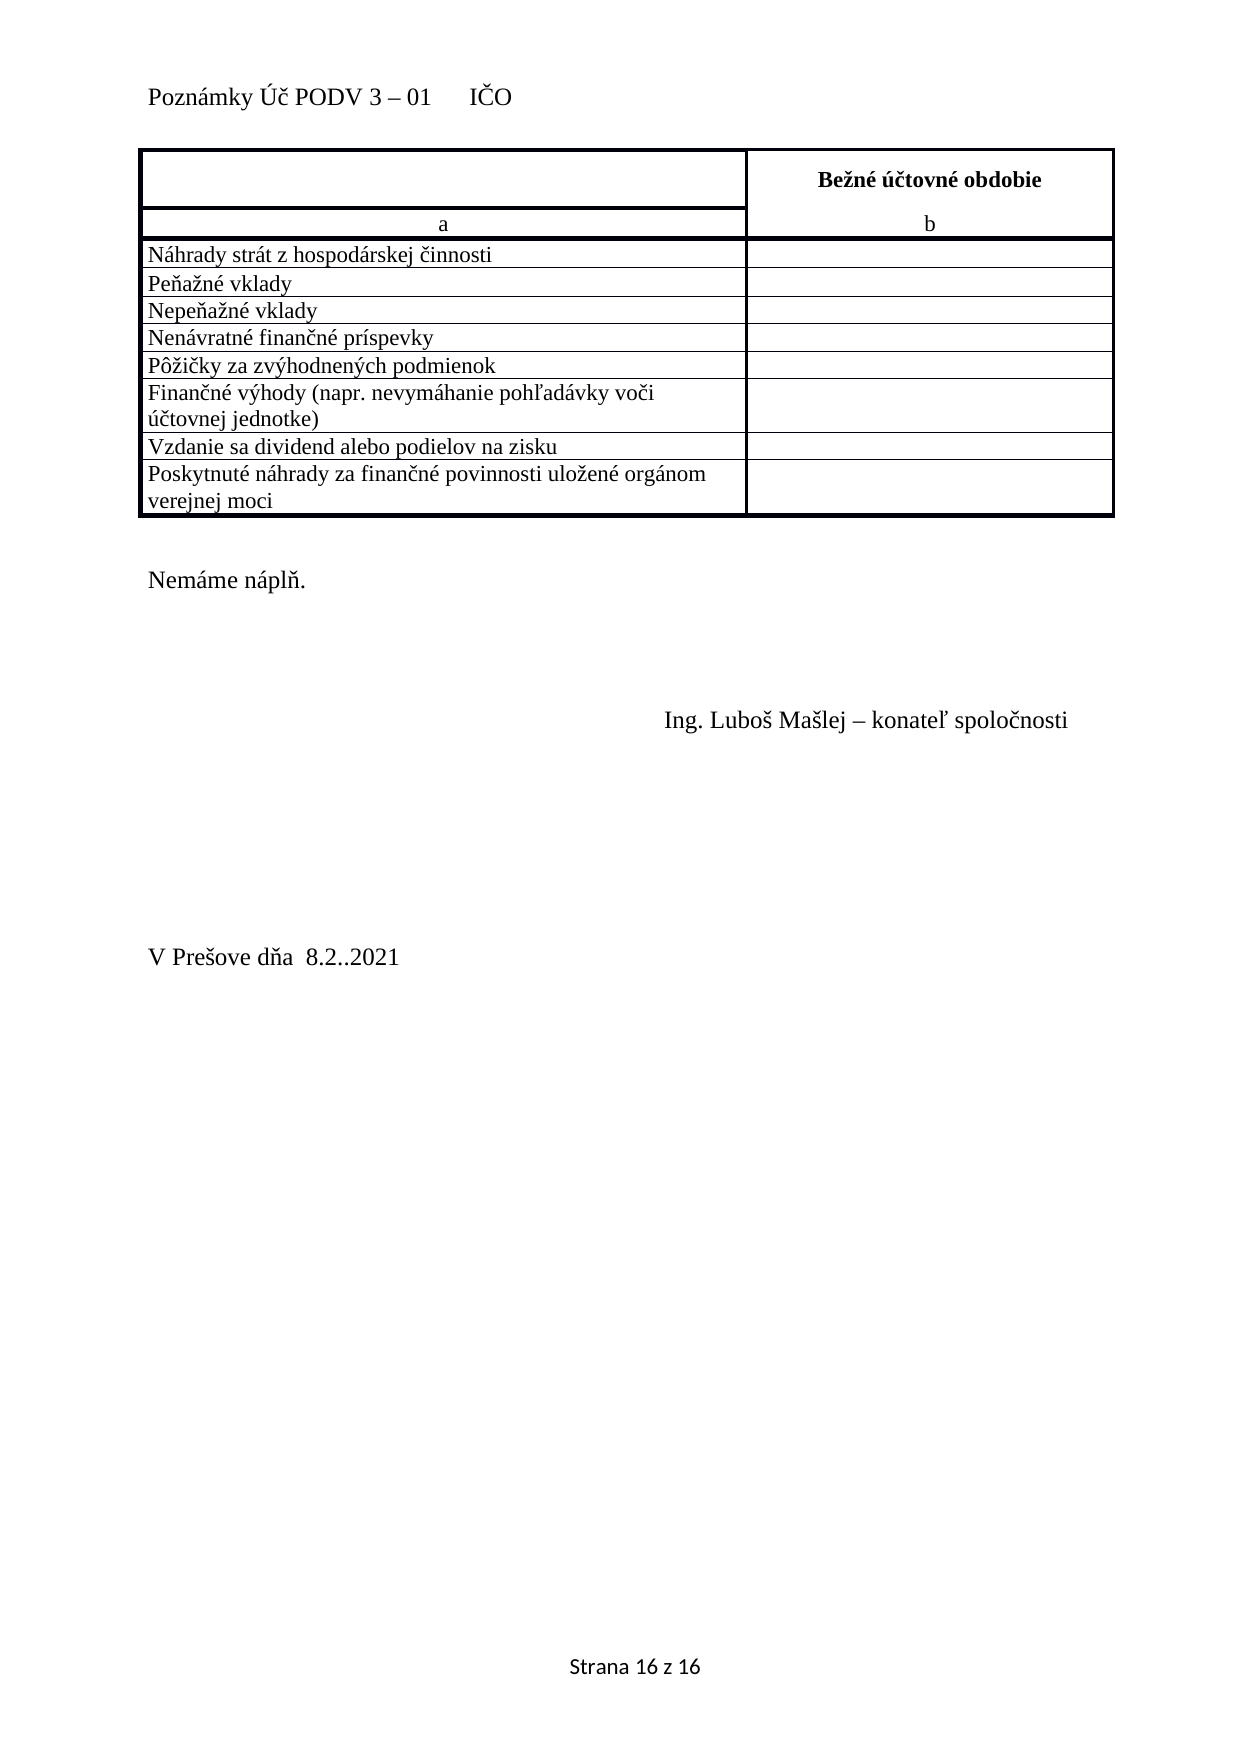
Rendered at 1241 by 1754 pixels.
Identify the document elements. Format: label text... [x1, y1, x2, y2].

table_cell [748, 297, 1112, 323]
table_cell [748, 241, 1112, 267]
table_cell [748, 433, 1112, 459]
text Nemáme náplň. [148, 565, 1122, 594]
table_cell Poskytnuté náhrady za finančné povinnosti uložené orgánom verejnej moci [143, 460, 745, 513]
table_cell Vzdanie sa dividend alebo podielov na zisku [143, 433, 745, 459]
table_cell Náhrady strát z hospodárskej činnosti [143, 241, 745, 267]
table_cell Peňažné vklady [143, 268, 745, 296]
table_header [143, 152, 745, 206]
table_cell b [748, 206, 1112, 236]
table_cell Nepeňažné vklady [143, 297, 745, 323]
text V Prešove dňa 8.2..2021 [148, 942, 1122, 971]
text Ing. Luboš Mašlej – konateľ spoločnosti [148, 705, 1122, 734]
table_cell Bežné účtovné obdobie [748, 151, 1112, 206]
table_cell a [143, 210, 745, 236]
table_cell [748, 460, 1112, 513]
table_cell [748, 352, 1112, 378]
table_cell Nenávratné finančné príspevky [143, 324, 745, 351]
table_cell Pôžičky za zvýhodnených podmienok [143, 352, 745, 378]
table_cell [748, 379, 1112, 432]
table_cell [748, 268, 1112, 296]
table_cell Finančné výhody (napr. nevymáhanie pohľadávky voči účtovnej jednotke) [143, 379, 745, 432]
table_cell [748, 324, 1112, 351]
